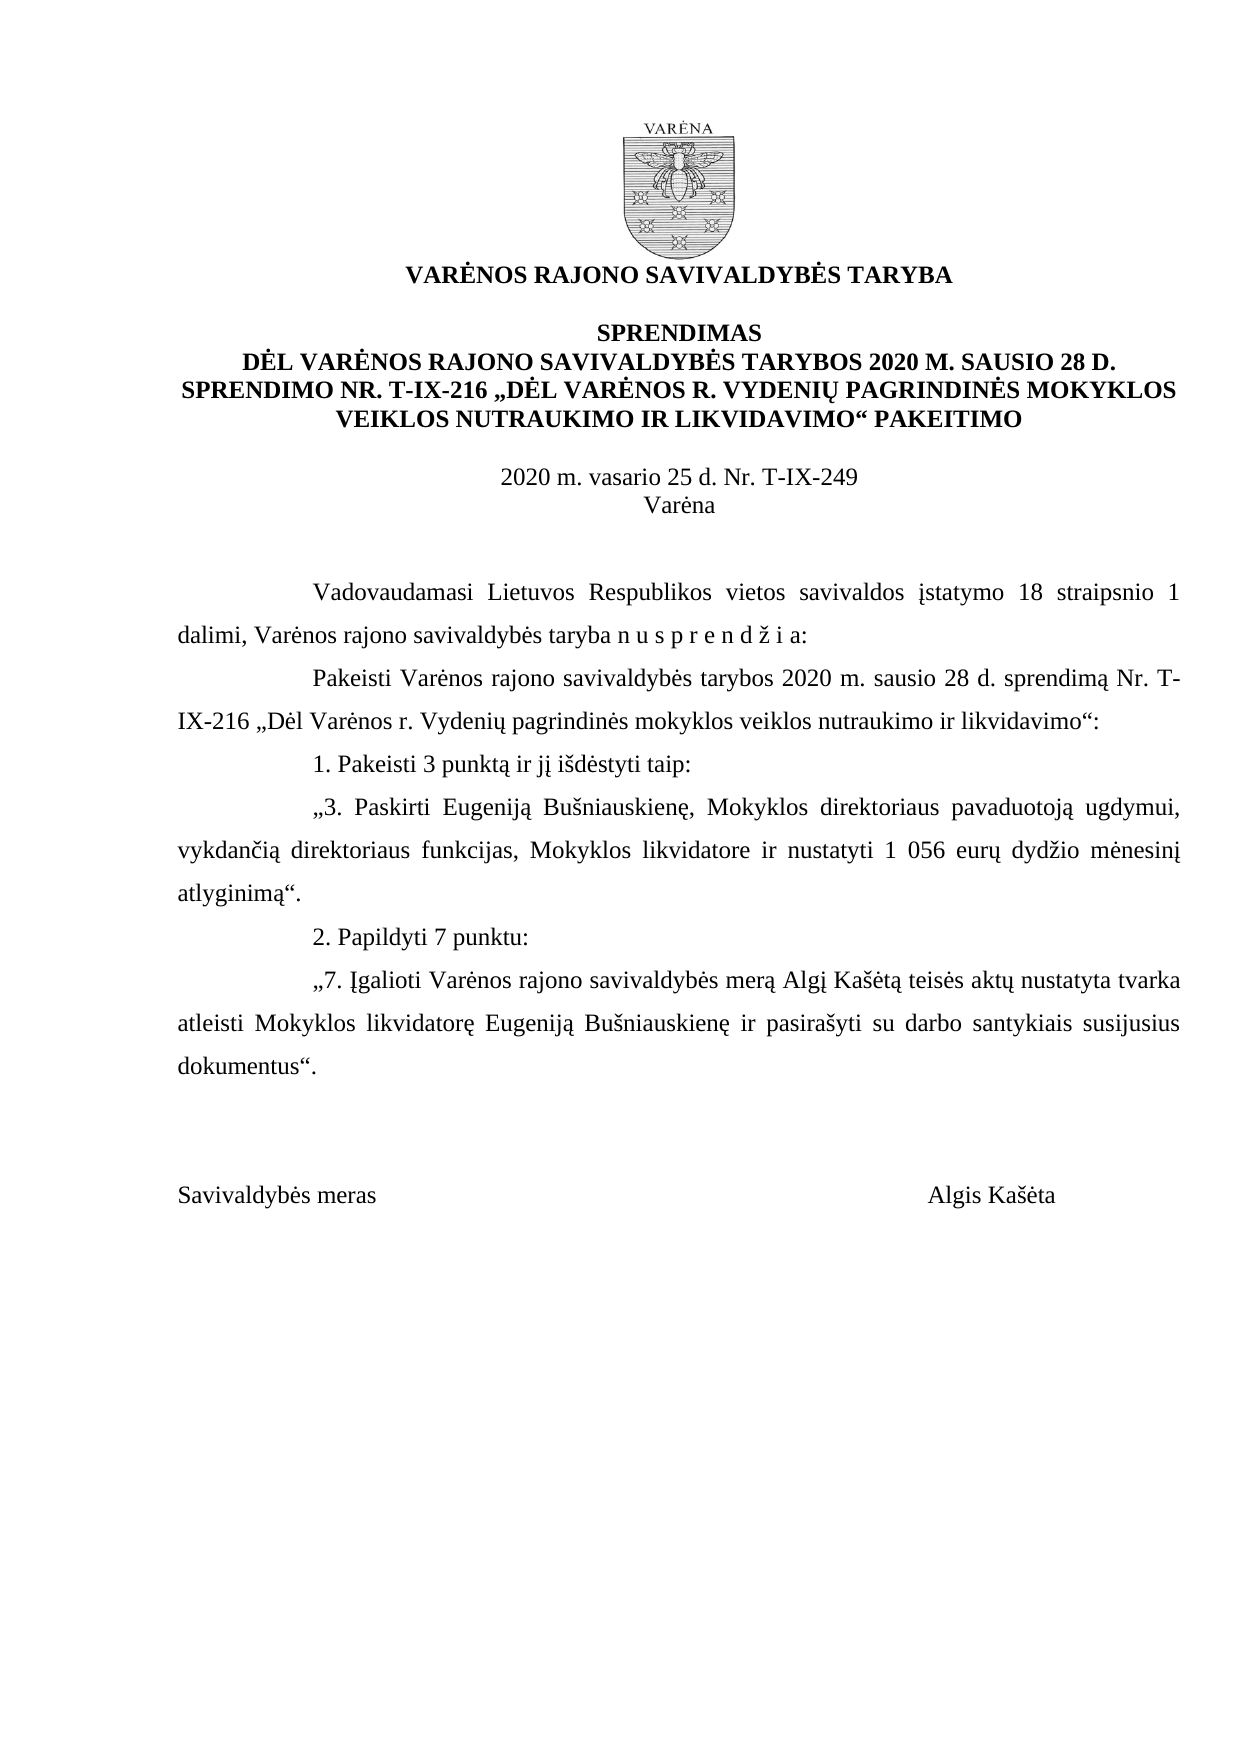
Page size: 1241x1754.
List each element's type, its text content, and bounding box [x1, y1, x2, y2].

text Vadovaudamasi Lietuvos Respublikos vietos savivaldos įstatymo 18 straipsnio 1 dalimi, Varėnos rajono savivaldybės taryba nusprendžia: [177, 577, 1181, 648]
text 2. Papildyti 7 punktu: [177, 922, 1181, 950]
text VARĖNOS RAJONO SAVIVALDYBĖS TARYBA [177, 260, 1181, 289]
text 1. Pakeisti 3 punktą ir jį išdėstyti taip: [177, 749, 1181, 778]
text DĖL VARĖNOS RAJONO SAVIVALDYBĖS TARYBOS 2020 M. SAUSIO 28 D. SPRENDIMO NR. T-IX-216 „DĖL VARĖNOS R. VYDENIŲ PAGRINDINĖS MOKYKLOS VEIKLOS NUTRAUKIMO IR LIKVIDAVIMO“ PAKEITIMO [177, 347, 1181, 433]
text Savivaldybės meras Algis Kašėta [177, 1180, 1181, 1209]
text SPRENDIMAS [177, 318, 1181, 347]
text 2020 m. vasario 25 d. Nr. T-IX-249 [177, 462, 1181, 490]
text „7. Įgalioti Varėnos rajono savivaldybės merą Algį Kašėtą teisės aktų nustatyta tvarka atleisti Mokyklos likvidatorę Eugeniją Bušniauskienę ir pasirašyti su darbo santykiais susijusius dokumentus“. [177, 965, 1181, 1080]
text Pakeisti Varėnos rajono savivaldybės tarybos 2020 m. sausio 28 d. sprendimą Nr. T-IX-216 „Dėl Varėnos r. Vydenių pagrindinės mokyklos veiklos nutraukimo ir likvidavimo“: [177, 663, 1181, 735]
text Varėna [177, 490, 1181, 519]
text „3. Paskirti Eugeniją Bušniauskienę, Mokyklos direktoriaus pavaduotoją ugdymui, vykdančią direktoriaus funkcijas, Mokyklos likvidatore ir nustatyti 1 056 eurų dydžio mėnesinį atlyginimą“. [177, 792, 1181, 907]
